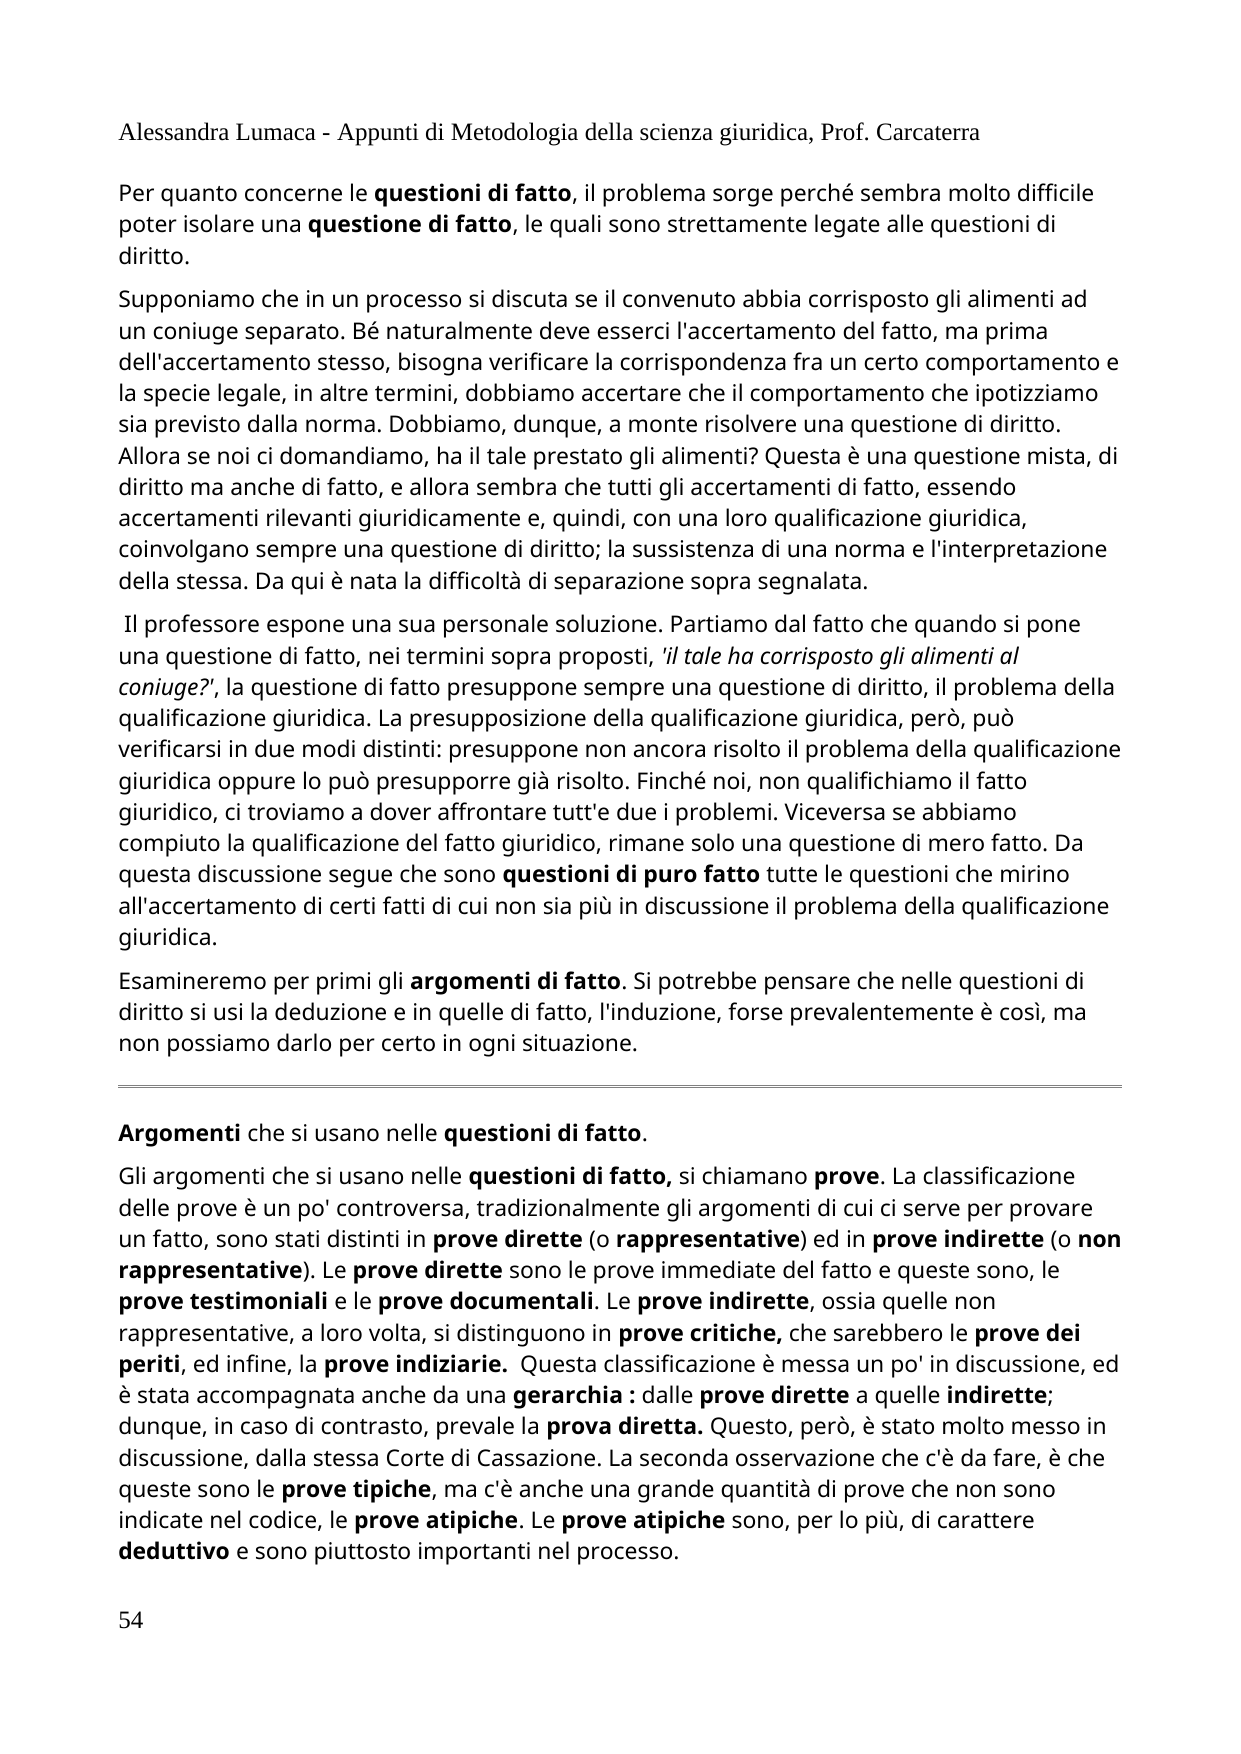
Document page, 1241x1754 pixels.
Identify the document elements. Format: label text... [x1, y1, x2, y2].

text Il professore espone una sua personale soluzione. Partiamo dal fatto che quando si pone una questione di fatto, nei termini sopra proposti, 'il tale ha corrisposto gli alimenti al coniuge?', la questione di fatto presuppone sempre una questione di diritto, il problema della qualificazione giuridica. La presupposizione della qualificazione giuridica, però, può verificarsi in due modi distinti: presuppone non ancora risolto il problema della qualificazione giuridica oppure lo può presupporre già risolto. Finché noi, non qualifichiamo il fatto giuridico, ci troviamo a dover affrontare tutt'e due i problemi. Viceversa se abbiamo compiuto la qualificazione del fatto giuridico, rimane solo una questione di mero fatto. Da questa discussione segue che sono questioni di puro fatto tutte le questioni che mirino all'accertamento di certi fatti di cui non sia più in discussione il problema della qualificazione giuridica. [118, 608, 1122, 952]
text Gli argomenti che si usano nelle questioni di fatto, si chiamano prove. La classificazione delle prove è un po' controversa, tradizionalmente gli argomenti di cui ci serve per provare un fatto, sono stati distinti in prove dirette (o rappresentative) ed in prove indirette (o non rappresentative). Le prove dirette sono le prove immediate del fatto e queste sono, le prove testimoniali e le prove documentali. Le prove indirette, ossia quelle non rappresentative, a loro volta, si distinguono in prove critiche, che sarebbero le prove dei periti, ed infine, la prove indiziarie. Questa classificazione è messa un po' in discussione, ed è stata accompagnata anche da una gerarchia : dalle prove dirette a quelle indirette; dunque, in caso di contrasto, prevale la prova diretta. Questo, però, è stato molto messo in discussione, dalla stessa Corte di Cassazione. La seconda osservazione che c'è da fare, è che queste sono le prove tipiche, ma c'è anche una grande quantità di prove che non sono indicate nel codice, le prove atipiche. Le prove atipiche sono, per lo più, di carattere deduttivo e sono piuttosto importanti nel processo. [118, 1160, 1122, 1566]
text Argomenti che si usano nelle questioni di fatto. [118, 1116, 1122, 1148]
text Supponiamo che in un processo si discuta se il convenuto abbia corrisposto gli alimenti ad un coniuge separato. Bé naturalmente deve esserci l'accertamento del fatto, ma prima dell'accertamento stesso, bisogna verificare la corrispondenza fra un certo comportamento e la specie legale, in altre termini, dobbiamo accertare che il comportamento che ipotizziamo sia previsto dalla norma. Dobbiamo, dunque, a monte risolvere una questione di diritto. Allora se noi ci domandiamo, ha il tale prestato gli alimenti? Questa è una questione mista, di diritto ma anche di fatto, e allora sembra che tutti gli accertamenti di fatto, essendo accertamenti rilevanti giuridicamente e, quindi, con una loro qualificazione giuridica, coinvolgano sempre una questione di diritto; la sussistenza di una norma e l'interpretazione della stessa. Da qui è nata la difficoltà di separazione sopra segnalata. [118, 283, 1122, 596]
text Esamineremo per primi gli argomenti di fatto. Si potrebbe pensare che nelle questioni di diritto si usi la deduzione e in quelle di fatto, l'induzione, forse prevalentemente è così, ma non possiamo darlo per certo in ogni situazione. [118, 964, 1122, 1058]
text Per quanto concerne le questioni di fatto, il problema sorge perché sembra molto difficile poter isolare una questione di fatto, le quali sono strettamente legate alle questioni di diritto. [118, 177, 1122, 271]
